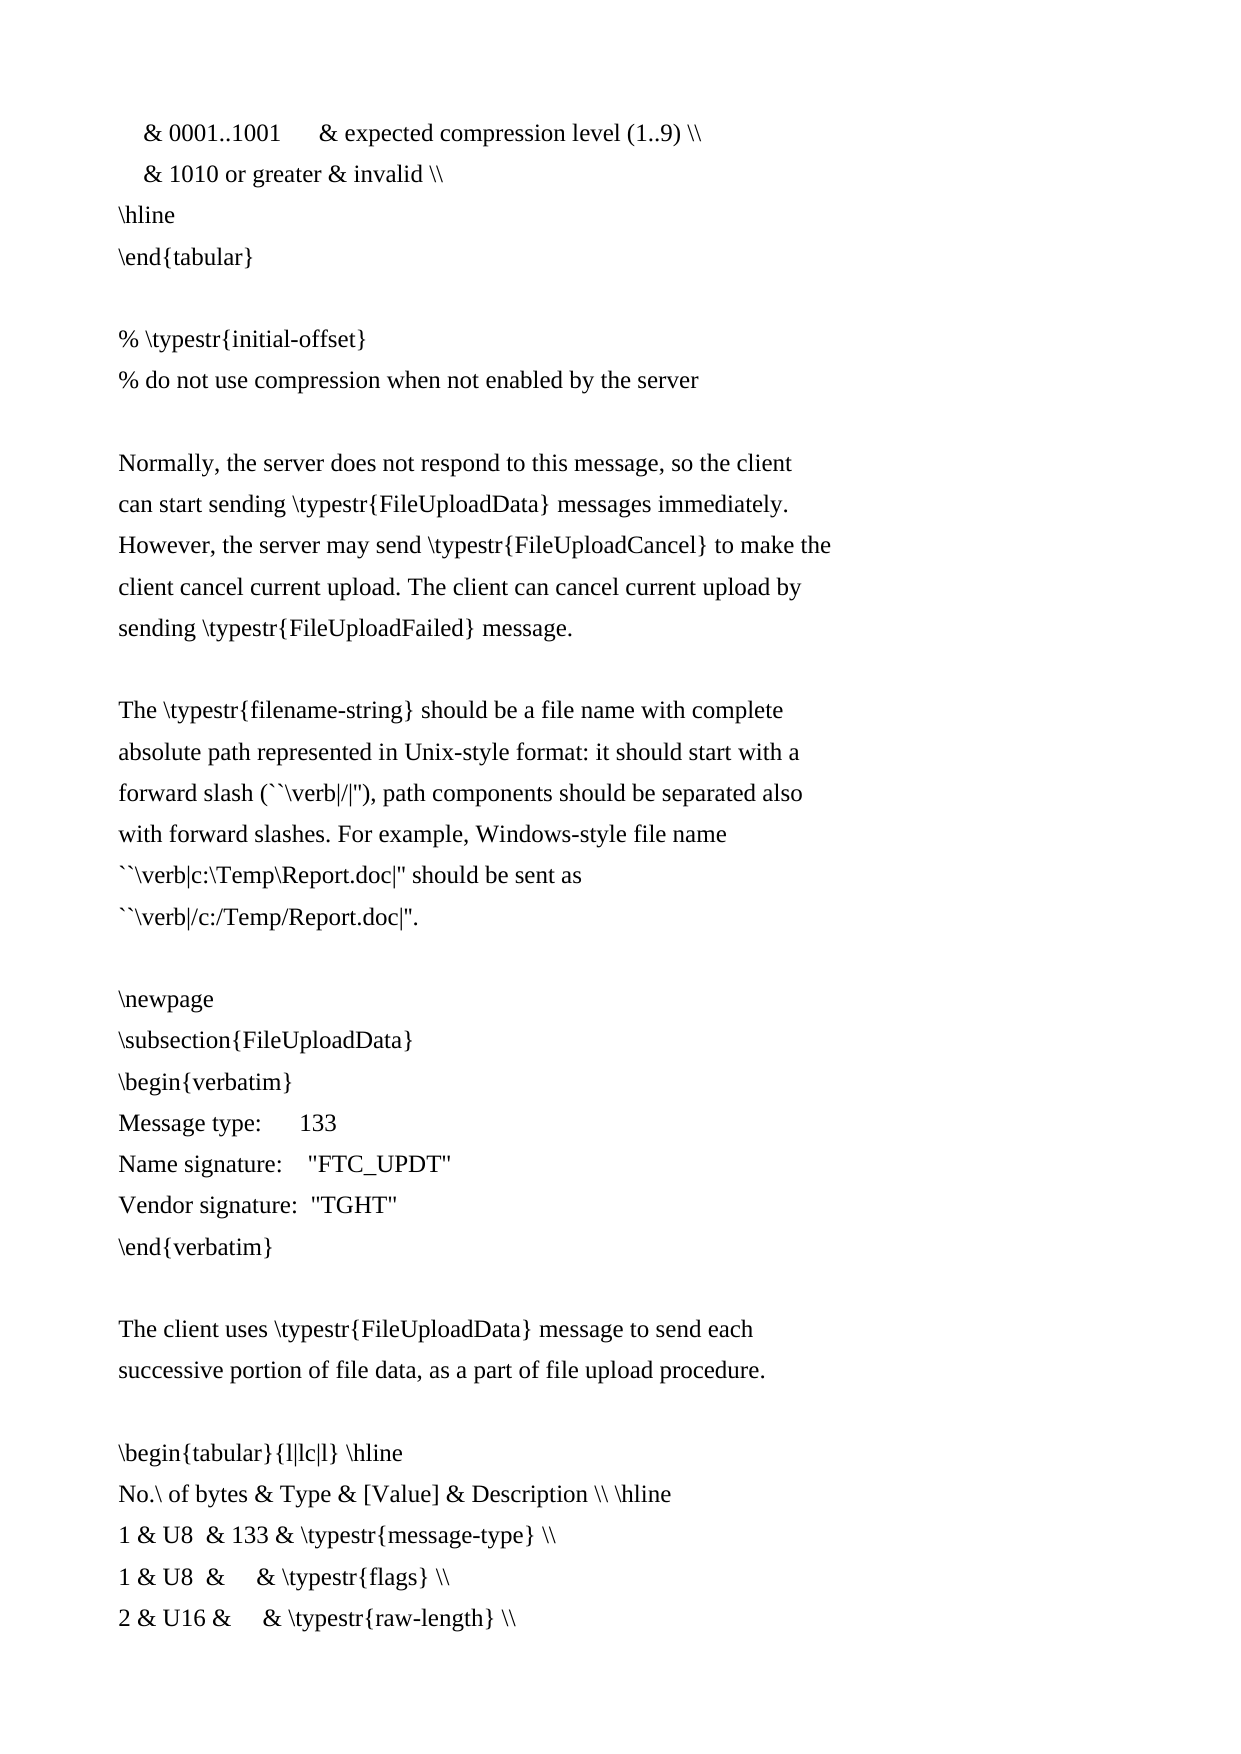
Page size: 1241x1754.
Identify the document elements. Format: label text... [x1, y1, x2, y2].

text \end{tabular} [118, 242, 1122, 271]
text Vendor signature: "TGHT" [118, 1191, 1122, 1219]
text ``\verb|/c:/Temp/Report.doc|''. [118, 902, 1122, 931]
text The client uses \typestr{FileUploadData} message to send each [118, 1314, 1122, 1343]
text with forward slashes. For example, Windows-style file name [118, 819, 1122, 848]
text 1 & U8 & 133 & \typestr{message-type} \\ [118, 1521, 1122, 1549]
text \begin{tabular}{l|lc|l} \hline [118, 1438, 1122, 1467]
text Message type: 133 [118, 1108, 1122, 1137]
text \newpage [118, 984, 1122, 1013]
text \begin{verbatim} [118, 1067, 1122, 1096]
text can start sending \typestr{FileUploadData} messages immediately. [118, 489, 1122, 518]
text Name signature: "FTC_UPDT" [118, 1149, 1122, 1178]
text ``\verb|c:\Temp\Report.doc|'' should be sent as [118, 861, 1122, 889]
text client cancel current upload. The client can cancel current upload by [118, 572, 1122, 601]
text & 0001..1001 & expected compression level (1..9) \\ [118, 118, 1122, 147]
text Normally, the server does not respond to this message, so the client [118, 448, 1122, 477]
text No.\ of bytes & Type & [Value] & Description \\ \hline [118, 1479, 1122, 1508]
text \subsection{FileUploadData} [118, 1026, 1122, 1054]
text successive portion of file data, as a part of file upload procedure. [118, 1356, 1122, 1384]
text & 1010 or greater & invalid \\ [118, 159, 1122, 188]
text absolute path represented in Unix-style format: it should start with a [118, 737, 1122, 766]
text forward slash (``\verb|/|''), path components should be separated also [118, 778, 1122, 807]
text \end{verbatim} [118, 1232, 1122, 1261]
text The \typestr{filename-string} should be a file name with complete [118, 696, 1122, 724]
text \hline [118, 201, 1122, 229]
text However, the server may send \typestr{FileUploadCancel} to make the [118, 531, 1122, 559]
text % \typestr{initial-offset} [118, 324, 1122, 353]
text % do not use compression when not enabled by the server [118, 366, 1122, 394]
text sending \typestr{FileUploadFailed} message. [118, 613, 1122, 642]
text 2 & U16 & & \typestr{raw-length} \\ [118, 1603, 1122, 1632]
text 1 & U8 & & \typestr{flags} \\ [118, 1562, 1122, 1591]
